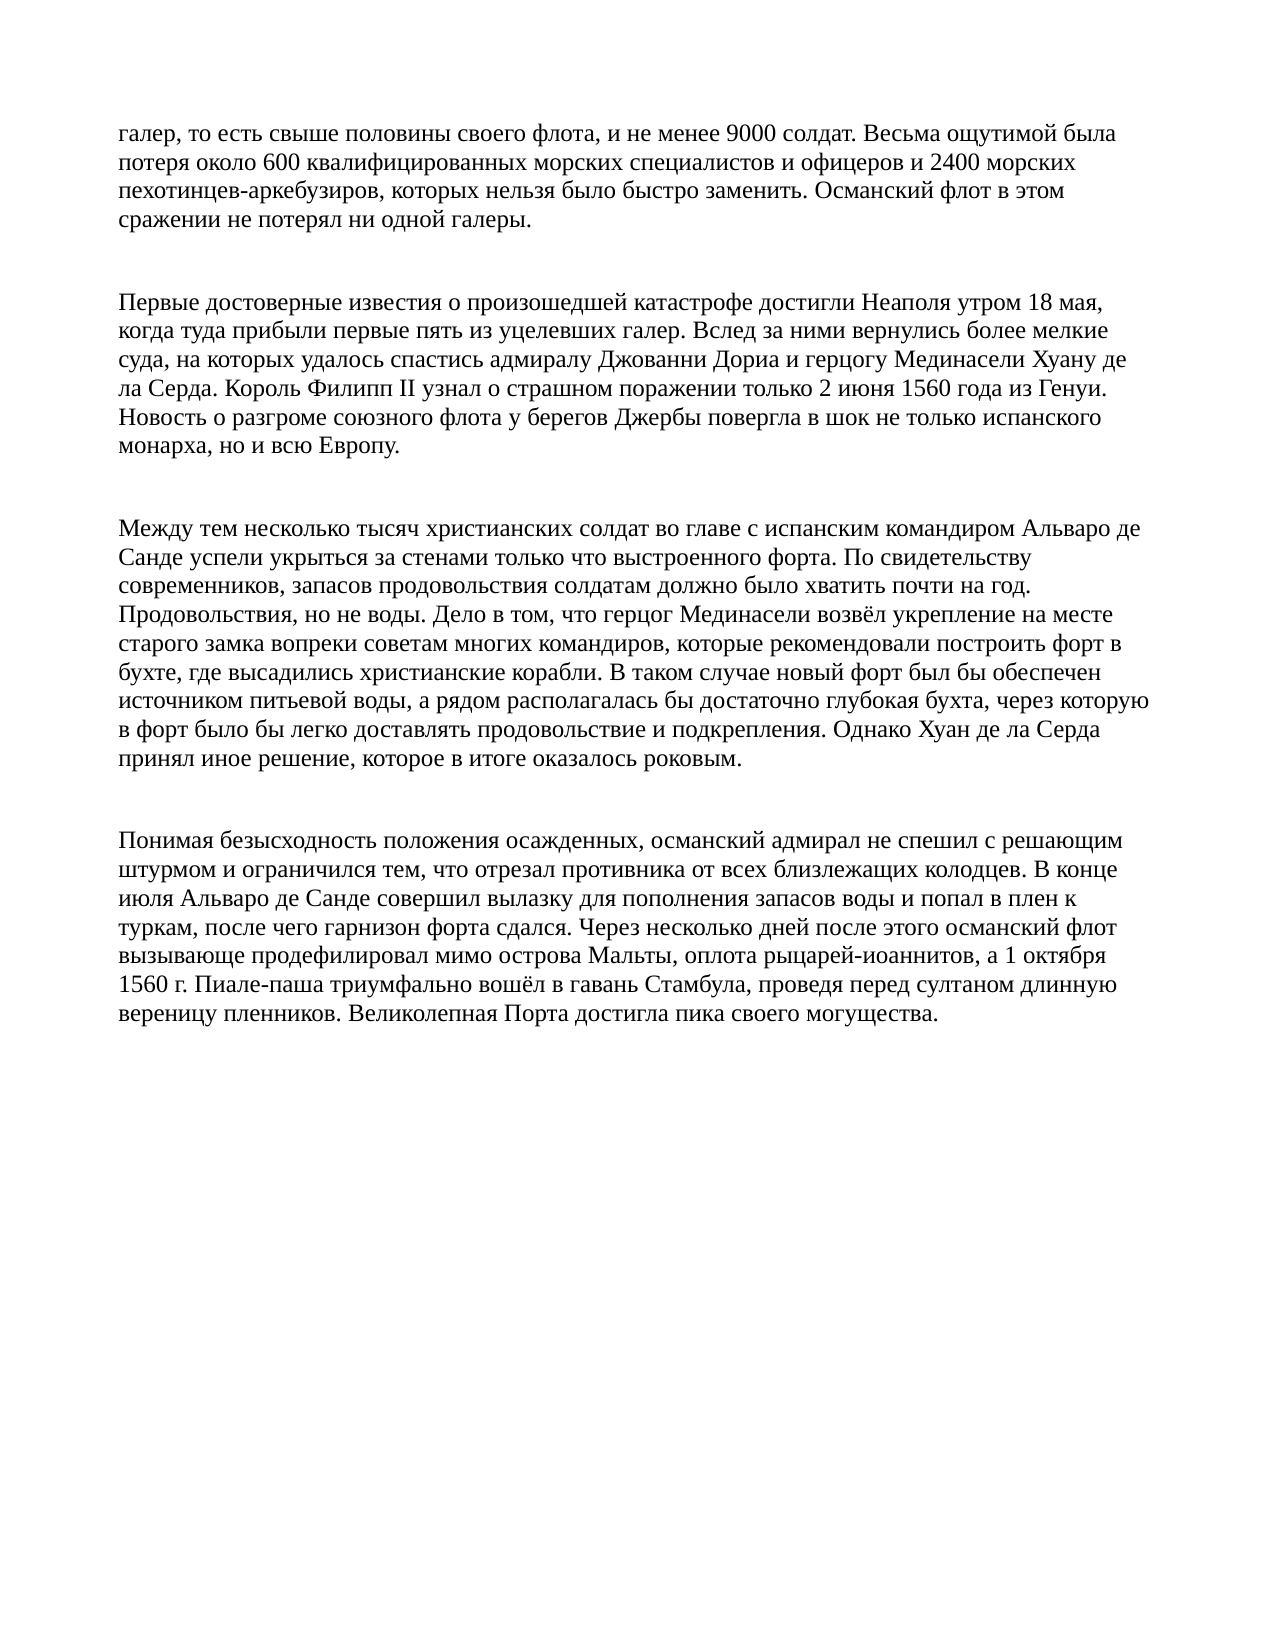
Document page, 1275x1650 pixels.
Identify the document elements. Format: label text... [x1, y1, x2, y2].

text галер, то есть свыше половины своего флота, и не менее 9000 солдат. Весьма ощутимой была потеря около 600 квалифицированных морских специалистов и офицеров и 2400 морских пехотинцев-аркебузиров, которых нельзя было быстро заменить. Османский флот в этом сражении не потерял ни одной галеры. [118, 118, 1157, 233]
text Первые достоверные известия о произошедшей катастрофе достигли Неаполя утром 18 мая, когда туда прибыли первые пять из уцелевших галер. Вслед за ними вернулись более мелкие суда, на которых удалось спастись адмиралу Джованни Дориа и герцогу Мединасели Хуану де ла Серда. Король Филипп II узнал о страшном поражении только 2 июня 1560 года из Генуи. Новость о разгроме союзного флота у берегов Джербы повергла в шок не только испанского монарха, но и всю Европу. [118, 287, 1157, 459]
text Между тем несколько тысяч христианских солдат во главе с испанским командиром Альваро де Санде успели укрыться за стенами только что выстроенного форта. По свидетельству современников, запасов продовольствия солдатам должно было хватить почти на год. Продовольствия, но не воды. Дело в том, что герцог Мединасели возвёл укрепление на месте старого замка вопреки советам многих командиров, которые рекомендовали построить форт в бухте, где высадились христианские корабли. В таком случае новый форт был бы обеспечен источником питьевой воды, а рядом располагалась бы достаточно глубокая бухта, через которую в форт было бы легко доставлять продовольствие и подкрепления. Однако Хуан де ла Серда принял иное решение, которое в итоге оказалось роковым. [118, 513, 1157, 772]
text Понимая безысходность положения осажденных, османский адмирал не спешил с решающим штурмом и ограничился тем, что отрезал противника от всех близлежащих колодцев. В конце июля Альваро де Санде совершил вылазку для пополнения запасов воды и попал в плен к туркам, после чего гарнизон форта сдался. Через несколько дней после этого османский флот вызывающе продефилировал мимо острова Мальты, оплота рыцарей-иоаннитов, а 1 октября 1560 г. Пиале-паша триумфально вошёл в гавань Стамбула, проведя перед султаном длинную вереницу пленников. Великолепная Порта достигла пика своего могущества. [118, 826, 1157, 1027]
